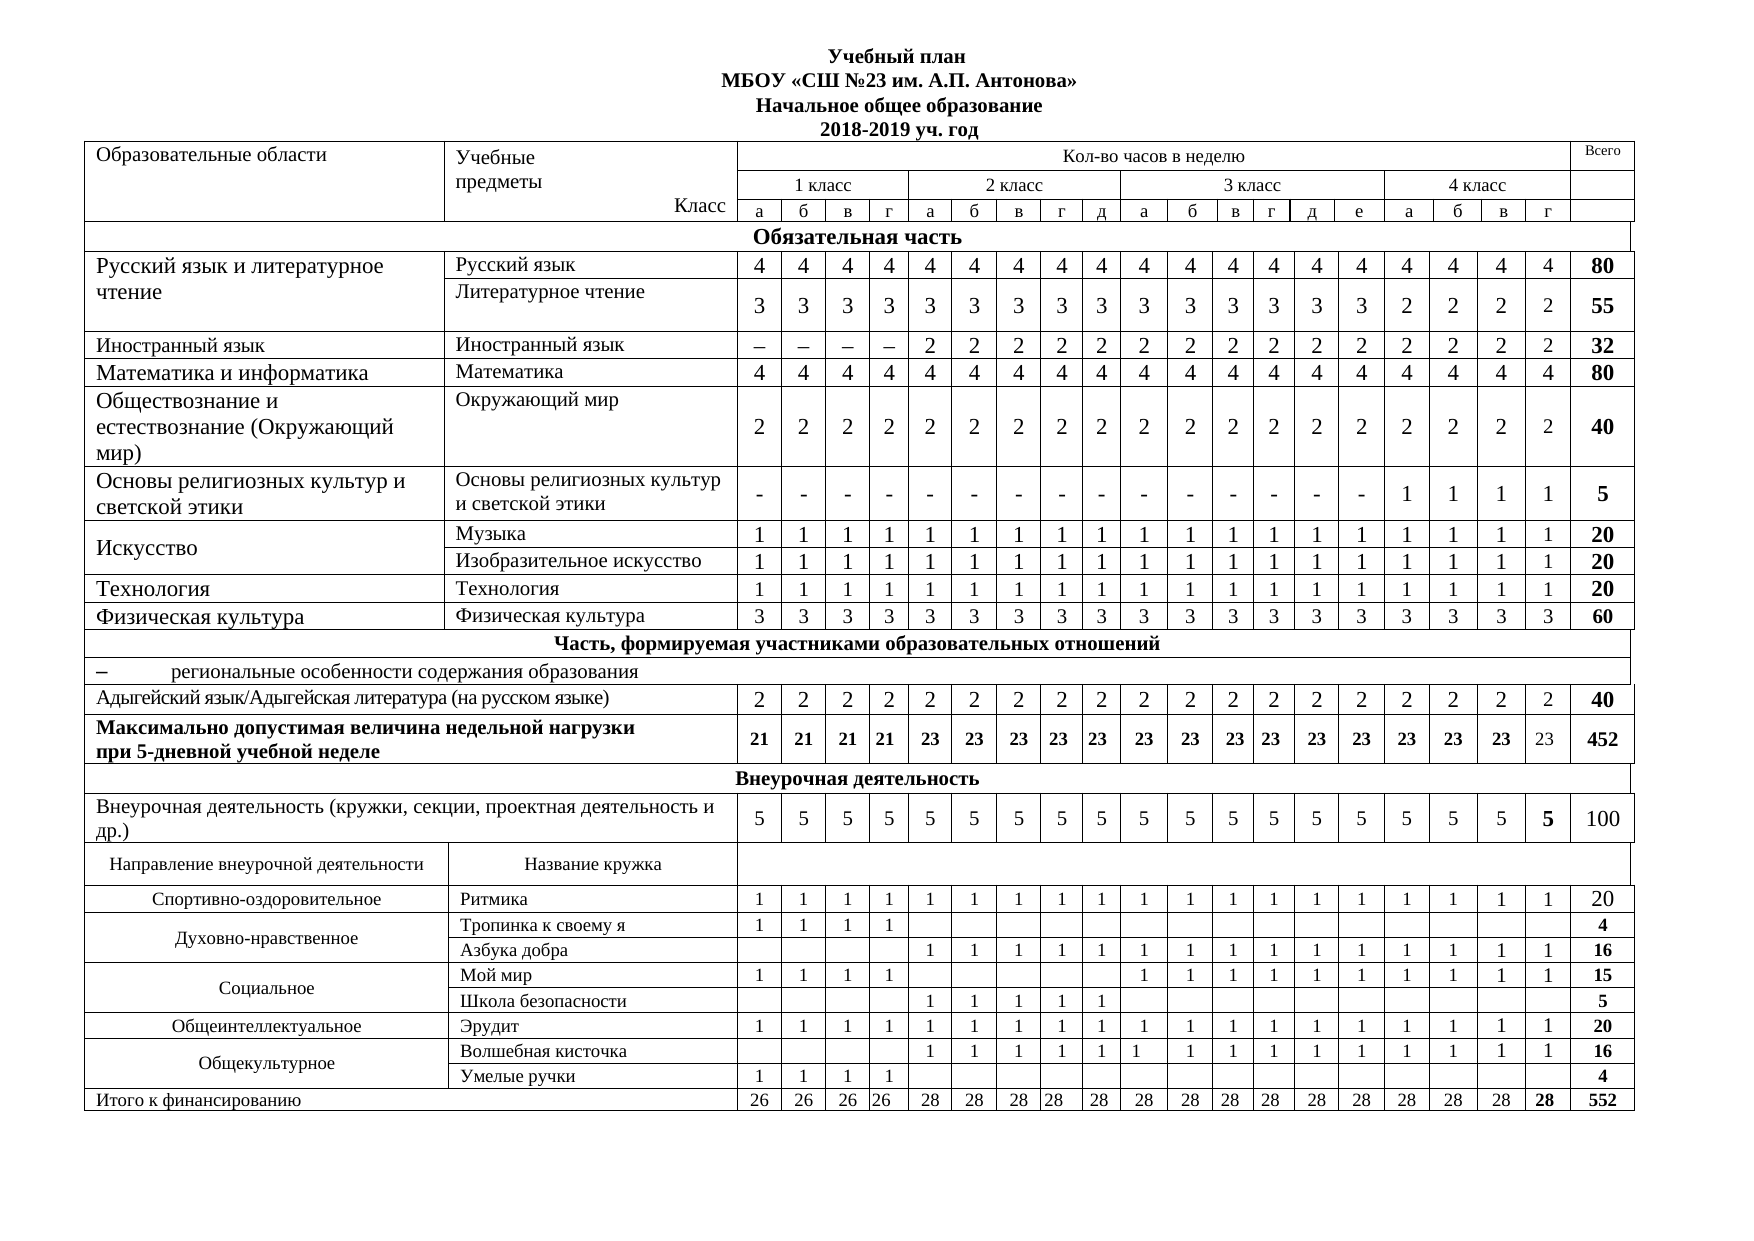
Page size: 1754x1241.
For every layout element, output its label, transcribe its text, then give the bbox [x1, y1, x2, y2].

table_cell [1725, 842, 1754, 884]
table_cell 2 [1430, 332, 1477, 358]
table_cell 1 [1083, 1039, 1120, 1062]
table_cell 1 [1478, 938, 1525, 962]
table_cell Математика [445, 359, 737, 386]
table_cell [1725, 763, 1754, 793]
table_cell Физическая культура [445, 603, 737, 629]
table_cell [1430, 1064, 1477, 1088]
table_cell 1 [997, 575, 1040, 602]
table_cell 23 [1213, 715, 1253, 763]
table_cell [1725, 520, 1754, 547]
table_cell 2 [952, 685, 996, 714]
table_cell 1 класс [738, 171, 908, 198]
table_cell Ритмика [449, 886, 737, 912]
table_cell 1 [1478, 521, 1525, 547]
table_cell [1635, 170, 1679, 198]
table_cell а [909, 200, 951, 221]
table_cell 5 [997, 794, 1040, 842]
table_cell 1 [738, 575, 781, 602]
table_cell Физическая культура [85, 603, 444, 629]
table_cell 28 [1121, 1089, 1167, 1110]
table_cell 2 [1083, 685, 1120, 714]
table_cell 4 [952, 252, 996, 278]
table_cell - [1339, 467, 1384, 519]
table_cell 1 [1213, 938, 1253, 962]
table_cell 4 [997, 252, 1040, 278]
table_cell 2 [1041, 332, 1082, 358]
table_cell Иностранный язык [445, 332, 737, 358]
table_cell 16 [1571, 938, 1634, 962]
table_cell Общеинтеллектуальное [85, 1013, 448, 1037]
table_cell [1679, 842, 1725, 884]
table_cell 4 [1526, 252, 1570, 278]
table_cell [782, 1039, 825, 1062]
table_cell [1478, 1064, 1525, 1088]
table_cell 3 [1430, 603, 1477, 629]
table_cell 3 [1213, 279, 1253, 331]
table_cell 1 [1213, 963, 1253, 987]
table_cell б [952, 200, 996, 221]
table_cell 23 [1478, 715, 1525, 763]
table_cell [782, 988, 825, 1012]
table_cell 4 [997, 359, 1040, 386]
table_cell Основы религиозных культур и светской этики [85, 467, 444, 519]
table_cell 21 [782, 715, 825, 763]
table_cell 100 [1571, 794, 1634, 842]
table_cell 4 класс [1385, 171, 1570, 198]
table_cell [997, 913, 1040, 937]
table_cell [826, 938, 869, 962]
table_cell 23 [909, 715, 951, 763]
table_cell 3 [909, 279, 951, 331]
table_cell Социальное [85, 963, 448, 1012]
table_cell 23 [952, 715, 996, 763]
table_cell 1 [1430, 1013, 1477, 1037]
table_cell [1635, 1012, 1679, 1037]
table_cell - [870, 467, 908, 519]
table_cell [1725, 358, 1754, 386]
table_cell [1635, 714, 1679, 763]
table_cell 3 [826, 279, 869, 331]
table_cell 5 [1430, 794, 1477, 842]
table_cell 1 [1526, 521, 1570, 547]
table_cell 1 [909, 575, 951, 602]
table_cell е [1335, 200, 1384, 221]
table_cell 55 [1571, 279, 1634, 331]
table_cell Адыгейский язык/Адыгейская литература (на русском языке) [85, 685, 737, 714]
table_cell [1041, 1064, 1082, 1088]
table_cell 2 [909, 387, 951, 466]
table_cell 1 [909, 1039, 951, 1062]
table_cell 4 [1254, 359, 1294, 386]
table_cell 552 [1571, 1089, 1634, 1110]
table_cell [1679, 221, 1725, 251]
table_cell – [870, 332, 908, 358]
table_cell [1679, 885, 1725, 912]
table_cell [1725, 793, 1754, 842]
table_cell 2 [1213, 387, 1253, 466]
table_cell [1571, 171, 1634, 198]
table_cell 28 [1526, 1089, 1570, 1110]
table_cell Изобразительное искусство [445, 548, 737, 574]
table_cell 2 [1526, 387, 1570, 466]
table_cell 3 [1295, 279, 1338, 331]
table_cell [1635, 199, 1679, 221]
table_cell 1 [826, 886, 869, 912]
table_cell [1679, 962, 1725, 987]
table_cell Часть, формируемая участниками образовательных отношений [85, 630, 1630, 657]
table_cell [1635, 1063, 1679, 1088]
table_cell 3 [1254, 603, 1294, 629]
table_cell 1 [1385, 548, 1429, 574]
table_cell [1725, 278, 1754, 331]
table_cell 3 [952, 279, 996, 331]
table_cell 1 [1254, 886, 1294, 912]
table_cell 1 [952, 521, 996, 547]
table_cell 23 [1526, 715, 1570, 763]
table_cell 1 [1121, 938, 1167, 962]
table_cell 1 [997, 1039, 1040, 1062]
table_cell [1635, 987, 1679, 1012]
table_cell 1 [1213, 575, 1253, 602]
table_cell 1 [1339, 938, 1384, 962]
table_cell 1 [1041, 575, 1082, 602]
table_cell 1 [1213, 548, 1253, 574]
table_cell – [738, 332, 781, 358]
table_cell 1 [1339, 886, 1384, 912]
table_cell 1 [1430, 548, 1477, 574]
table_cell 2 [1430, 279, 1477, 331]
table_cell Спортивно-оздоровительное [85, 886, 448, 912]
table_header Образовательные области [85, 142, 444, 221]
table_cell [1725, 1012, 1754, 1037]
table_cell 1 [952, 1039, 996, 1062]
table_cell – [782, 332, 825, 358]
table_cell 2 [870, 685, 908, 714]
table_cell 1 [909, 521, 951, 547]
table_cell [1635, 251, 1679, 278]
table_cell 20 [1571, 521, 1634, 547]
table_cell 3 [870, 279, 908, 331]
table_cell 1 [1339, 521, 1384, 547]
table_cell 1 [1478, 1013, 1525, 1037]
table_cell 26 [782, 1089, 825, 1110]
table_cell 28 [1430, 1089, 1477, 1110]
table_cell [1526, 1064, 1570, 1088]
table_cell 28 [997, 1089, 1040, 1110]
table_cell 4 [1083, 359, 1120, 386]
table_cell 1 [952, 988, 996, 1012]
table_cell 3 [738, 603, 781, 629]
table_cell 1 [826, 521, 869, 547]
table_cell 3 [952, 603, 996, 629]
table_cell [1121, 1064, 1167, 1088]
table_cell 23 [1430, 715, 1477, 763]
table_cell 4 [1254, 252, 1294, 278]
table_cell Мой мир [449, 963, 737, 987]
table_header Всего [1571, 142, 1634, 170]
table_cell [1121, 913, 1167, 937]
table_cell г [1526, 200, 1570, 221]
table_cell 2 [997, 387, 1040, 466]
table_cell 1 [1478, 886, 1525, 912]
table_cell 1 [1168, 548, 1212, 574]
table_cell [1725, 199, 1754, 221]
table_cell 20 [1571, 1013, 1634, 1037]
table_cell [1635, 331, 1679, 358]
table_cell 26 [738, 1089, 781, 1110]
table_cell 2 [1478, 387, 1525, 466]
table_cell [1725, 962, 1754, 987]
table_cell 3 [1083, 279, 1120, 331]
table_cell 23 [1168, 715, 1212, 763]
table_cell - [952, 467, 996, 519]
table_cell 23 [1254, 715, 1294, 763]
table_cell [1631, 629, 1679, 657]
table_cell 4 [1478, 252, 1525, 278]
table_cell 3 [1339, 279, 1384, 331]
table_cell [1213, 913, 1253, 937]
table_cell 1 [1254, 548, 1294, 574]
table_cell Умелые ручки [449, 1064, 737, 1088]
table_cell 1 [1254, 575, 1294, 602]
table_cell 5 [826, 794, 869, 842]
table_cell [1725, 466, 1754, 519]
table_cell [1635, 937, 1679, 962]
table_cell [1679, 684, 1725, 714]
table_cell Азбука добра [449, 938, 737, 962]
table_cell 28 [1083, 1089, 1120, 1110]
table_cell 4 [826, 252, 869, 278]
table_cell [1725, 221, 1754, 251]
table_cell [1385, 1064, 1429, 1088]
table_cell 5 [1571, 467, 1634, 519]
table_cell 1 [870, 886, 908, 912]
table_cell 3 [1213, 603, 1253, 629]
table_cell Искусство [85, 521, 444, 574]
table_cell 1 [1121, 1039, 1167, 1062]
table_cell – [826, 332, 869, 358]
table_cell 3 [1041, 603, 1082, 629]
table_cell 3 [909, 603, 951, 629]
table_cell [1385, 913, 1429, 937]
table_cell 28 [952, 1089, 996, 1110]
table_cell 28 [1254, 1089, 1294, 1110]
table_cell 1 [782, 1013, 825, 1037]
table_cell [1679, 386, 1725, 466]
table_cell 452 [1571, 715, 1634, 763]
table_cell [1679, 657, 1725, 684]
table_cell [738, 988, 781, 1012]
table_cell 1 [1168, 1039, 1212, 1062]
table_cell [1635, 1088, 1679, 1110]
table_cell - [1254, 467, 1294, 519]
table_cell 15 [1571, 963, 1634, 987]
table_cell 1 [1295, 1039, 1338, 1062]
table_cell 1 [870, 575, 908, 602]
table_cell 23 [997, 715, 1040, 763]
table_cell Общекультурное [85, 1039, 448, 1088]
table_cell 1 [1121, 548, 1167, 574]
table_cell 1 [1168, 886, 1212, 912]
table_cell а [1385, 200, 1433, 221]
table_cell 1 [1295, 548, 1338, 574]
table_cell 1 [1213, 1039, 1253, 1062]
table_cell Основы религиозных культур и светской этики [445, 467, 737, 519]
table_cell 1 [909, 886, 951, 912]
table_cell 1 [997, 938, 1040, 962]
table_cell 1 [1430, 467, 1477, 519]
table_cell Окружающий мир [445, 387, 737, 466]
table_cell [1725, 547, 1754, 574]
table_cell 1 [826, 913, 869, 937]
table_cell 1 [1430, 886, 1477, 912]
table_header Учебные предметы Класс [445, 142, 737, 221]
table_cell 2 [870, 387, 908, 466]
table_cell 20 [1571, 575, 1634, 602]
table_cell Волшебная кисточка [449, 1039, 737, 1062]
table_cell 2 [1083, 332, 1120, 358]
table_cell [1385, 988, 1429, 1012]
table_cell 23 [1339, 715, 1384, 763]
table_cell 1 [1526, 467, 1570, 519]
table_cell Математика и информатика [85, 359, 444, 386]
table_cell [1083, 913, 1120, 937]
table_cell [1213, 1064, 1253, 1088]
table_cell [1339, 988, 1384, 1012]
table_cell а [1121, 200, 1167, 221]
table_cell [1635, 386, 1679, 466]
table_cell 5 [1339, 794, 1384, 842]
table_cell 1 [1041, 548, 1082, 574]
table_cell 1 [826, 575, 869, 602]
table_cell Музыка [445, 521, 737, 547]
table_cell [1339, 913, 1384, 937]
table_cell 26 [826, 1089, 869, 1110]
table_cell 5 [1385, 794, 1429, 842]
table_cell [1430, 988, 1477, 1012]
table_cell 2 [1478, 332, 1525, 358]
table_cell 3 [870, 603, 908, 629]
table_cell 5 [909, 794, 951, 842]
table_cell 1 [1041, 1013, 1082, 1037]
table_cell 2 [1478, 685, 1525, 714]
table_cell [1635, 912, 1679, 937]
table_cell 3 класс [1121, 171, 1384, 198]
table_header [1725, 141, 1754, 170]
table_cell 28 [909, 1089, 951, 1110]
table_cell 1 [1083, 575, 1120, 602]
table_cell [826, 988, 869, 1012]
table_cell г [870, 200, 908, 221]
table_cell [1295, 913, 1338, 937]
table_cell 1 [1083, 886, 1120, 912]
table_cell 4 [1385, 252, 1429, 278]
table_cell 1 [1041, 938, 1082, 962]
table_cell Обязательная часть [85, 222, 1630, 251]
table_cell 1 [1168, 521, 1212, 547]
table_cell [1725, 1038, 1754, 1062]
table_cell 28 [1385, 1089, 1429, 1110]
table_cell 23 [1385, 715, 1429, 763]
table_cell а [738, 200, 781, 221]
table_cell 28 [1041, 1089, 1082, 1110]
table_cell 2 [1385, 279, 1429, 331]
table_cell 1 [1083, 988, 1120, 1012]
table_cell 2 [1213, 685, 1253, 714]
table_cell [1725, 937, 1754, 962]
table_cell - [909, 467, 951, 519]
table_cell 5 [1295, 794, 1338, 842]
table_cell - [782, 467, 825, 519]
table_cell 1 [1121, 575, 1167, 602]
table_cell 1 [1254, 963, 1294, 987]
table_cell [1526, 988, 1570, 1012]
table_cell 1 [1254, 938, 1294, 962]
table_cell 2 [909, 332, 951, 358]
table_cell [1679, 1063, 1725, 1088]
table_cell 20 [1571, 548, 1634, 574]
table_cell [1083, 1064, 1120, 1088]
table_cell 4 [1430, 252, 1477, 278]
table_cell [1478, 913, 1525, 937]
table_cell 1 [1083, 548, 1120, 574]
table_cell [738, 843, 1630, 884]
table_cell [1679, 358, 1725, 386]
table_cell 1 [952, 938, 996, 962]
table_cell 1 [1478, 963, 1525, 987]
table_cell [1725, 714, 1754, 763]
table_cell 1 [909, 988, 951, 1012]
table_cell [1725, 912, 1754, 937]
table_cell [1725, 574, 1754, 602]
table_cell д [1083, 200, 1120, 221]
table_cell 2 [997, 685, 1040, 714]
table_cell 5 [952, 794, 996, 842]
table_cell 4 [738, 252, 781, 278]
table_cell 1 [1213, 886, 1253, 912]
table_cell 1 [1295, 886, 1338, 912]
table_cell [1168, 913, 1212, 937]
table_cell 2 [826, 685, 869, 714]
table_cell 5 [1168, 794, 1212, 842]
table_cell 40 [1571, 387, 1634, 466]
table_cell [1679, 602, 1725, 629]
table_cell 4 [1121, 252, 1167, 278]
table_cell 5 [1526, 794, 1570, 842]
table_cell 1 [1339, 963, 1384, 987]
table_cell 1 [738, 886, 781, 912]
table_cell Внеурочная деятельность (кружки, секции, проектная деятельность и др.) [85, 794, 737, 842]
table_cell 23 [1295, 715, 1338, 763]
table_cell 1 [1254, 521, 1294, 547]
table_cell - [1295, 467, 1338, 519]
table_cell 21 [870, 715, 908, 763]
table_cell [738, 1039, 781, 1062]
table_cell 1 [1430, 938, 1477, 962]
table_cell 1 [1339, 1013, 1384, 1037]
text Учебный план МБОУ «СШ №23 им. А.П. Антонова» [118, 44, 1680, 92]
table_cell 1 [1526, 963, 1570, 987]
table_cell 1 [1254, 1039, 1294, 1062]
table_cell 3 [1168, 603, 1212, 629]
table_cell [1679, 520, 1725, 547]
table_cell [1635, 793, 1679, 842]
table_cell 20 [1571, 886, 1634, 912]
table_cell [1725, 1088, 1754, 1110]
table_cell 1 [1041, 1039, 1082, 1062]
table_cell 2 [1041, 685, 1082, 714]
table_cell 2 [1168, 332, 1212, 358]
table_cell [1168, 988, 1212, 1012]
table_cell в [1218, 200, 1253, 221]
table_cell [1635, 520, 1679, 547]
table_cell 1 [1385, 1013, 1429, 1037]
table_cell 2 [1121, 387, 1167, 466]
table_cell 5 [1478, 794, 1525, 842]
table_cell 1 [1295, 963, 1338, 987]
table_cell 28 [1478, 1089, 1525, 1110]
table_cell [870, 988, 908, 1012]
table_cell 4 [1571, 1064, 1634, 1088]
table_cell [909, 1064, 951, 1088]
table_cell [1679, 793, 1725, 842]
table_cell 3 [1121, 279, 1167, 331]
table_cell [1679, 629, 1725, 657]
table_cell 4 [1295, 359, 1338, 386]
text Начальное общее образование [118, 92, 1680, 117]
table_cell 1 [1168, 1013, 1212, 1037]
table_cell [1526, 913, 1570, 937]
table_cell [826, 1039, 869, 1062]
table_cell 1 [782, 963, 825, 987]
table_cell [1121, 988, 1167, 1012]
table_cell 2 [1385, 387, 1429, 466]
table_cell [1679, 1038, 1725, 1062]
table_cell 4 [1571, 913, 1634, 937]
table_cell [997, 1064, 1040, 1088]
table_cell Тропинка к своему я [449, 913, 737, 937]
table_cell 1 [1478, 548, 1525, 574]
table_cell - [1041, 467, 1082, 519]
table_cell Технология [85, 575, 444, 602]
table_cell 1 [1339, 548, 1384, 574]
table_cell 3 [1526, 603, 1570, 629]
table_cell 2 [1121, 685, 1167, 714]
table_cell 23 [1041, 715, 1082, 763]
table_cell [1041, 913, 1082, 937]
table_cell 4 [1168, 252, 1212, 278]
table_cell [1041, 963, 1082, 987]
table_cell 1 [997, 521, 1040, 547]
table_cell в [1482, 200, 1525, 221]
table_cell [952, 1064, 996, 1088]
table_cell [1725, 684, 1754, 714]
table_cell [1679, 170, 1725, 198]
table_cell 1 [952, 886, 996, 912]
table_cell 1 [997, 988, 1040, 1012]
table_cell [1083, 963, 1120, 987]
table_cell [1635, 547, 1679, 574]
table_cell 2 [826, 387, 869, 466]
table_cell 1 [738, 963, 781, 987]
table_cell 2 [909, 685, 951, 714]
table_cell - [826, 467, 869, 519]
table_cell 5 [738, 794, 781, 842]
table_cell 1 [870, 548, 908, 574]
table_cell - [997, 467, 1040, 519]
table_cell [1254, 1064, 1294, 1088]
table_cell [1631, 222, 1635, 251]
table_cell б [782, 200, 825, 221]
table_cell [1295, 1064, 1338, 1088]
table_cell 1 [1526, 1013, 1570, 1037]
table_cell 5 [870, 794, 908, 842]
table_cell [952, 963, 996, 987]
table_cell 2 [1083, 387, 1120, 466]
table_cell [1635, 962, 1679, 987]
table_cell 1 [1295, 1013, 1338, 1037]
table_cell 1 [1526, 886, 1570, 912]
table_cell 1 [782, 886, 825, 912]
table_cell [1635, 763, 1679, 793]
table_cell б [1434, 200, 1481, 221]
table_cell - [1121, 467, 1167, 519]
table_cell Итого к финансированию [85, 1089, 737, 1110]
table_cell [1725, 629, 1754, 657]
table_cell 4 [738, 359, 781, 386]
table_cell г [1041, 200, 1082, 221]
table_cell 2 [1254, 685, 1294, 714]
table_cell [1631, 657, 1679, 684]
table_cell [1725, 602, 1754, 629]
table_cell 4 [1385, 359, 1429, 386]
table_cell - [1213, 467, 1253, 519]
table_cell 1 [826, 1064, 869, 1088]
table_cell 3 [738, 279, 781, 331]
table_cell 1 [1083, 938, 1120, 962]
table_cell 2 [952, 387, 996, 466]
table_cell [1635, 358, 1679, 386]
table_cell 2 [1526, 332, 1570, 358]
table_cell [1679, 1088, 1725, 1110]
table_cell [1725, 657, 1754, 684]
table_cell 4 [1041, 359, 1082, 386]
table_cell 2 класс [909, 171, 1120, 198]
table_cell 1 [1385, 1039, 1429, 1062]
table_cell 1 [1213, 1013, 1253, 1037]
table_cell 2 [1339, 387, 1384, 466]
table_cell [1635, 574, 1679, 602]
table_cell 1 [870, 1013, 908, 1037]
table_cell [1631, 843, 1635, 884]
table_cell 3 [1083, 603, 1120, 629]
table_cell 1 [1385, 963, 1429, 987]
table_cell 5 [1041, 794, 1082, 842]
table_cell 1 [738, 548, 781, 574]
table_cell 1 [1041, 886, 1082, 912]
table_cell 1 [782, 913, 825, 937]
table_cell [1213, 988, 1253, 1012]
table_cell [997, 963, 1040, 987]
table_cell 1 [952, 548, 996, 574]
table_cell [1725, 987, 1754, 1012]
table_cell 1 [1121, 521, 1167, 547]
table_cell 1 [1083, 521, 1120, 547]
table_cell Эрудит [449, 1013, 737, 1037]
table_cell 16 [1571, 1039, 1634, 1062]
table_cell [1635, 885, 1679, 912]
table_cell 1 [1254, 1013, 1294, 1037]
table_cell 4 [1526, 359, 1570, 386]
table_cell 1 [1385, 467, 1429, 519]
table_cell 4 [870, 359, 908, 386]
table_cell 2 [997, 332, 1040, 358]
table_cell [1254, 913, 1294, 937]
table_cell 3 [1385, 603, 1429, 629]
table_cell 1 [1526, 575, 1570, 602]
table_cell 2 [1385, 685, 1429, 714]
table_cell 1 [826, 548, 869, 574]
table_cell 1 [997, 1013, 1040, 1037]
table_cell 2 [1041, 387, 1082, 466]
table_cell Название кружка [449, 843, 737, 884]
table_header Кол-во часов в неделю [738, 142, 1570, 170]
table_cell [1725, 885, 1754, 912]
table_cell 1 [1168, 938, 1212, 962]
table_cell 1 [909, 938, 951, 962]
table_cell 3 [782, 279, 825, 331]
table_cell 21 [738, 715, 781, 763]
table_cell 2 [1526, 685, 1570, 714]
table_cell 1 [909, 548, 951, 574]
table_cell [1679, 574, 1725, 602]
table_cell 28 [1295, 1089, 1338, 1110]
table_cell [1635, 466, 1679, 519]
table_cell [1725, 170, 1754, 198]
table_cell 1 [782, 1064, 825, 1088]
table_cell [909, 963, 951, 987]
table_cell 4 [1478, 359, 1525, 386]
table_cell 3 [997, 279, 1040, 331]
table_cell 1 [909, 1013, 951, 1037]
table_cell 3 [826, 603, 869, 629]
table_cell 5 [1213, 794, 1253, 842]
table_cell 1 [826, 1013, 869, 1037]
table_cell 1 [1041, 988, 1082, 1012]
table_cell региональные особенности содержания образования [85, 658, 1630, 684]
table_cell 1 [1168, 963, 1212, 987]
table_cell 1 [1478, 1039, 1525, 1062]
table_cell 60 [1571, 603, 1634, 629]
table_cell 1 [870, 913, 908, 937]
table_cell - [1168, 467, 1212, 519]
table_cell 1 [870, 1064, 908, 1088]
table_cell 3 [1254, 279, 1294, 331]
table_cell 1 [782, 575, 825, 602]
table_cell 3 [1295, 603, 1338, 629]
table_cell 4 [1213, 359, 1253, 386]
table_cell 2 [782, 387, 825, 466]
table_cell 2 [1478, 279, 1525, 331]
table_cell 3 [782, 603, 825, 629]
table_cell 4 [1339, 252, 1384, 278]
table_cell б [1168, 200, 1217, 221]
table_cell [1635, 278, 1679, 331]
table_cell 1 [1339, 1039, 1384, 1062]
table_cell 1 [1121, 1013, 1167, 1037]
table_cell г [1254, 200, 1289, 221]
table_cell [1635, 602, 1679, 629]
table_cell Школа безопасности [449, 988, 737, 1012]
table_cell [1679, 987, 1725, 1012]
table_cell [1635, 221, 1679, 251]
table_cell [1679, 278, 1725, 331]
table_header [1635, 141, 1679, 170]
table_cell 1 [1213, 521, 1253, 547]
table_cell 3 [1121, 603, 1167, 629]
table_cell 1 [997, 548, 1040, 574]
table_cell 4 [1295, 252, 1338, 278]
table_cell 1 [738, 913, 781, 937]
table_cell [1430, 913, 1477, 937]
table_cell [1339, 1064, 1384, 1088]
table_cell 23 [1083, 715, 1120, 763]
table_cell [909, 913, 951, 937]
table_cell 2 [738, 387, 781, 466]
table_cell 4 [1213, 252, 1253, 278]
table_cell 2 [1254, 387, 1294, 466]
table_cell 3 [1478, 603, 1525, 629]
table_cell 2 [1121, 332, 1167, 358]
table_cell 2 [1295, 332, 1338, 358]
table_cell 4 [1339, 359, 1384, 386]
table_cell 2 [1339, 332, 1384, 358]
table_cell 2 [1430, 685, 1477, 714]
table_cell [1679, 331, 1725, 358]
table_cell [1679, 199, 1725, 221]
table_cell 5 [782, 794, 825, 842]
table_cell [1571, 200, 1634, 221]
table_cell 1 [1339, 575, 1384, 602]
table_cell 3 [997, 603, 1040, 629]
table_cell 4 [826, 359, 869, 386]
table_cell 2 [1168, 685, 1212, 714]
table_cell 1 [1430, 963, 1477, 987]
table_cell 32 [1571, 332, 1634, 358]
table_cell Русский язык и литературное чтение [85, 252, 444, 331]
table_cell 4 [952, 359, 996, 386]
table_cell 1 [1430, 575, 1477, 602]
table_cell 1 [738, 521, 781, 547]
table_cell 1 [1526, 938, 1570, 962]
table_cell 2 [1213, 332, 1253, 358]
table_cell 2 [782, 685, 825, 714]
table_cell 1 [1121, 886, 1167, 912]
table_cell [1679, 547, 1725, 574]
table_cell [952, 913, 996, 937]
table_cell 1 [738, 1013, 781, 1037]
table_cell 2 [1526, 279, 1570, 331]
table_cell 1 [997, 886, 1040, 912]
table_cell 2 [738, 685, 781, 714]
table_cell 5 [1121, 794, 1167, 842]
table_cell 4 [1430, 359, 1477, 386]
table_cell 2 [1295, 387, 1338, 466]
table_cell 1 [1526, 1039, 1570, 1062]
table_cell [1679, 937, 1725, 962]
table_cell 4 [1168, 359, 1212, 386]
table_cell 1 [870, 963, 908, 987]
table_cell - [1083, 467, 1120, 519]
table_cell [1679, 466, 1725, 519]
table_cell [1254, 988, 1294, 1012]
table_cell д [1291, 200, 1334, 221]
table_cell Направление внеурочной деятельности [85, 843, 448, 884]
table_cell Духовно-нравственное [85, 913, 448, 962]
table_cell 4 [782, 359, 825, 386]
table_cell 1 [1478, 467, 1525, 519]
table_cell [1725, 331, 1754, 358]
table_cell Иностранный язык [85, 332, 444, 358]
table_cell в [997, 200, 1040, 221]
table_cell 2 [1385, 332, 1429, 358]
table_cell 1 [1385, 886, 1429, 912]
table_cell 28 [1213, 1089, 1253, 1110]
table_cell 1 [782, 521, 825, 547]
text 2018-2019 уч. год [118, 117, 1680, 141]
table_cell 1 [1041, 521, 1082, 547]
table_cell 1 [1385, 575, 1429, 602]
table_cell 80 [1571, 252, 1634, 278]
table_cell 2 [1254, 332, 1294, 358]
table_cell 1 [1430, 1039, 1477, 1062]
table_cell 28 [1339, 1089, 1384, 1110]
table_cell 4 [782, 252, 825, 278]
table_cell 1 [1385, 938, 1429, 962]
table_cell [870, 938, 908, 962]
table_cell 1 [1168, 575, 1212, 602]
table_cell 1 [1083, 1013, 1120, 1037]
table_cell [1679, 251, 1725, 278]
table_cell [1725, 386, 1754, 466]
table_cell 23 [1121, 715, 1167, 763]
table_cell 2 [1295, 685, 1338, 714]
table_cell [1635, 1038, 1679, 1062]
table_cell [1725, 251, 1754, 278]
table_cell 5 [1254, 794, 1294, 842]
table_cell 4 [1083, 252, 1120, 278]
table_cell 2 [1339, 685, 1384, 714]
table_cell 5 [1571, 988, 1634, 1012]
table_cell [782, 938, 825, 962]
table_cell [738, 938, 781, 962]
table_cell 1 [952, 575, 996, 602]
table_cell 80 [1571, 359, 1634, 386]
table_cell 1 [1478, 575, 1525, 602]
table_cell [1679, 1012, 1725, 1037]
table_cell 3 [1168, 279, 1212, 331]
table_cell [1679, 714, 1725, 763]
table_cell 1 [1526, 548, 1570, 574]
table_cell 4 [909, 252, 951, 278]
table_cell 21 [826, 715, 869, 763]
table_cell 1 [826, 963, 869, 987]
table_cell 1 [1430, 521, 1477, 547]
table_cell [1631, 764, 1635, 793]
table_cell 1 [952, 1013, 996, 1037]
table_cell [1635, 842, 1679, 884]
table_cell в [826, 200, 869, 221]
table_cell 4 [909, 359, 951, 386]
table_cell [1725, 1063, 1754, 1088]
table_cell [1635, 684, 1679, 714]
table_cell Максимально допустимая величина недельной нагрузки при 5-дневной учебной неделе [85, 715, 737, 763]
table_cell 4 [1041, 252, 1082, 278]
table_cell Литературное чтение [445, 279, 737, 331]
table_cell [1679, 763, 1725, 793]
table_cell 2 [1430, 387, 1477, 466]
table_cell [870, 1039, 908, 1062]
table_cell 5 [1083, 794, 1120, 842]
table_cell Обществознание и естествознание (Окружающий мир) [85, 387, 444, 466]
table_cell 1 [738, 1064, 781, 1088]
table_cell 1 [1295, 521, 1338, 547]
table_cell Русский язык [445, 252, 737, 278]
table_header [1679, 141, 1725, 170]
table_cell 1 [1121, 963, 1167, 987]
table_cell 1 [870, 521, 908, 547]
table_cell 2 [1168, 387, 1212, 466]
table_cell [1295, 988, 1338, 1012]
table_cell Внеурочная деятельность [85, 764, 1630, 793]
table_cell 4 [1121, 359, 1167, 386]
table_cell [1478, 988, 1525, 1012]
table_cell 28 [1168, 1089, 1212, 1110]
table_cell - [738, 467, 781, 519]
table_cell 3 [1041, 279, 1082, 331]
table_cell 2 [952, 332, 996, 358]
table_cell 1 [782, 548, 825, 574]
table_cell 40 [1571, 684, 1634, 714]
table_cell 4 [870, 252, 908, 278]
table_cell 1 [1295, 575, 1338, 602]
table_cell 26 [870, 1089, 908, 1110]
table_cell Технология [445, 575, 737, 602]
table_cell 1 [1295, 938, 1338, 962]
table_cell 1 [1385, 521, 1429, 547]
table_cell [1168, 1064, 1212, 1088]
table_cell 3 [1339, 603, 1384, 629]
table_cell [1679, 912, 1725, 937]
